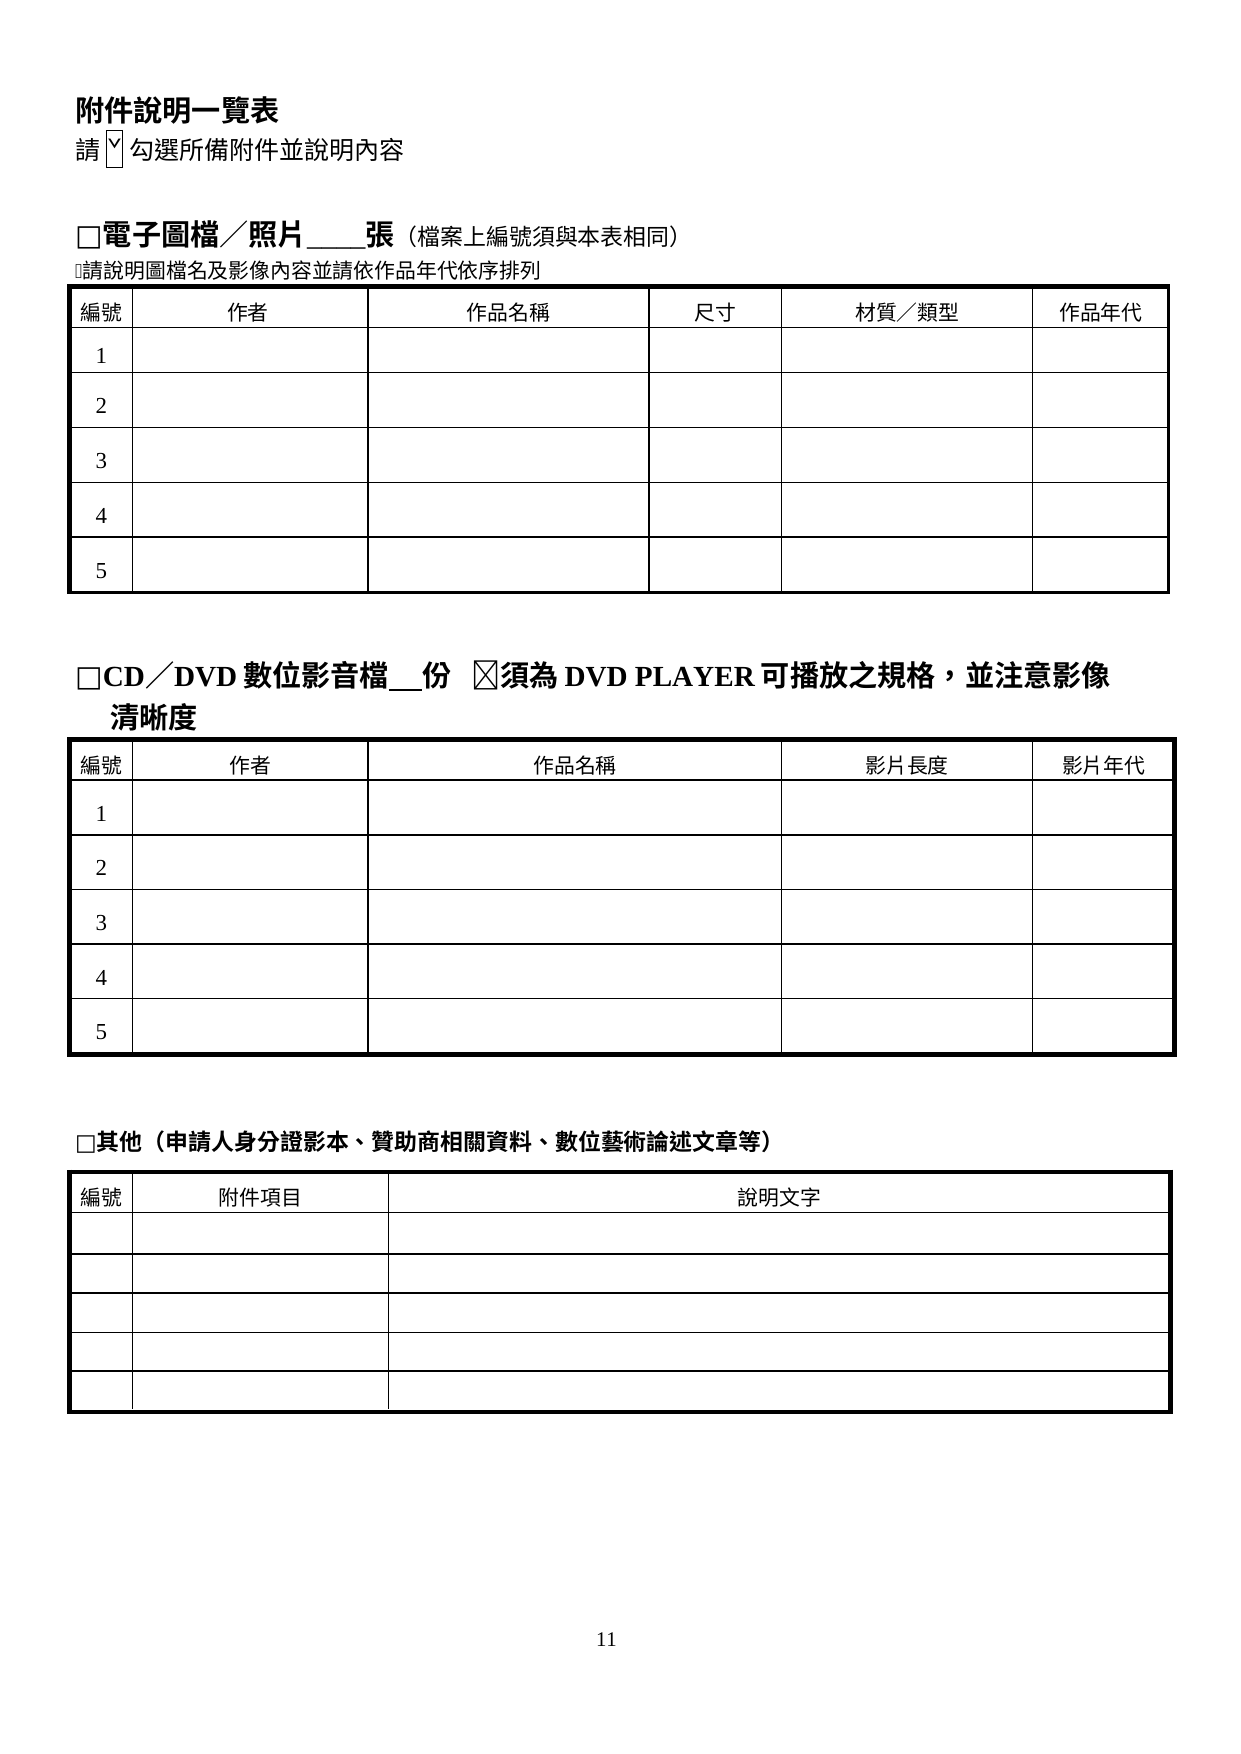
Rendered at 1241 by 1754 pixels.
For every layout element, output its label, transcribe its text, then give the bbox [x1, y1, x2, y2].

table_cell [1033, 890, 1172, 943]
table_cell 1 [72, 328, 132, 372]
table_cell 5 [72, 999, 132, 1052]
table_cell [72, 1213, 132, 1253]
table_cell [1033, 781, 1172, 834]
table_cell [133, 890, 367, 943]
table_cell [389, 1213, 1168, 1253]
table_cell [782, 890, 1032, 943]
table_header 影片年代 [1033, 742, 1172, 779]
table_cell 3 [72, 428, 132, 481]
table_cell [72, 1372, 132, 1409]
table_cell [1033, 999, 1172, 1052]
table_cell [369, 836, 781, 888]
table_cell [369, 945, 781, 998]
table_cell [389, 1294, 1168, 1331]
table_cell [389, 1333, 1168, 1370]
table_cell [369, 890, 781, 943]
table_header 作品名稱 [369, 289, 648, 327]
text □CD／DVD數位影音檔 份 須為DVD PLAYER可播放之規格，並注意影像清晰度 [75, 652, 1137, 737]
table_cell [72, 1294, 132, 1331]
table_cell 1 [72, 781, 132, 834]
table_cell [782, 836, 1032, 888]
table_header 作品名稱 [369, 742, 781, 779]
table_header 說明文字 [389, 1174, 1168, 1212]
table_cell [72, 1333, 132, 1370]
table_cell [389, 1372, 1168, 1409]
table_cell 2 [72, 836, 132, 888]
table_cell [133, 373, 367, 427]
table_cell [782, 538, 1032, 591]
table_header 作者 [133, 742, 367, 779]
table_cell [133, 1333, 388, 1370]
table_cell [72, 1255, 132, 1292]
table_cell [650, 428, 781, 481]
table_header 材質／類型 [782, 289, 1032, 327]
table_cell [369, 483, 648, 536]
table_cell [369, 373, 648, 427]
table_cell 4 [72, 945, 132, 998]
table_cell [369, 328, 648, 372]
table_cell [133, 328, 367, 372]
table_header 作者 [133, 289, 367, 327]
table_cell [369, 538, 648, 591]
table_header 尺寸 [650, 289, 781, 327]
table_cell [650, 538, 781, 591]
table_cell 3 [72, 890, 132, 943]
table_cell [133, 1255, 388, 1292]
table_cell [133, 781, 367, 834]
table_cell 4 [72, 483, 132, 536]
table_cell [369, 781, 781, 834]
table_cell 2 [72, 373, 132, 427]
table_header 影片長度 [782, 742, 1032, 779]
table_cell [133, 483, 367, 536]
table_cell [389, 1255, 1168, 1292]
table_header 附件項目 [133, 1174, 388, 1212]
table_cell [133, 1213, 388, 1253]
table_header 編號 [72, 742, 132, 779]
text □電子圖檔／照片____張（檔案上編號須與本表相同） [75, 212, 1137, 254]
table_cell [133, 945, 367, 998]
table_header 編號 [72, 289, 132, 327]
table_cell [782, 945, 1032, 998]
table_cell [782, 483, 1032, 536]
table_cell 5 [72, 538, 132, 591]
table_cell [1033, 328, 1167, 372]
text 勾選所備附件並說明內容 [123, 130, 1240, 168]
table_cell [782, 428, 1032, 481]
table_cell [782, 999, 1032, 1052]
table_cell [133, 428, 367, 481]
table_cell [1033, 428, 1167, 481]
table_header 作品年代 [1033, 289, 1167, 327]
table_cell [369, 999, 781, 1052]
table_cell [369, 428, 648, 481]
text □其他（申請人身分證影本、贊助商相關資料、數位藝術論述文章等） [75, 1119, 1162, 1157]
table_cell [782, 781, 1032, 834]
text ˇ [107, 131, 122, 167]
table_cell [782, 373, 1032, 427]
table_header 編號 [72, 1174, 132, 1212]
table_cell [1033, 538, 1167, 591]
table_cell [1033, 483, 1167, 536]
table_cell [1033, 836, 1172, 888]
table_cell [133, 538, 367, 591]
table_cell [1033, 945, 1172, 998]
table_cell [650, 483, 781, 536]
text 請 [75, 130, 106, 168]
text 附件說明一覽表 [75, 87, 1137, 130]
table_cell [133, 1372, 388, 1409]
table_cell [650, 373, 781, 427]
table_cell [133, 1294, 388, 1331]
subtitle 請說明圖檔名及影像內容並請依作品年代依序排列 [75, 254, 1137, 284]
table_cell [650, 328, 781, 372]
table_cell [1033, 373, 1167, 427]
table_cell [782, 328, 1032, 372]
table_cell [133, 999, 367, 1052]
table_cell [133, 836, 367, 888]
